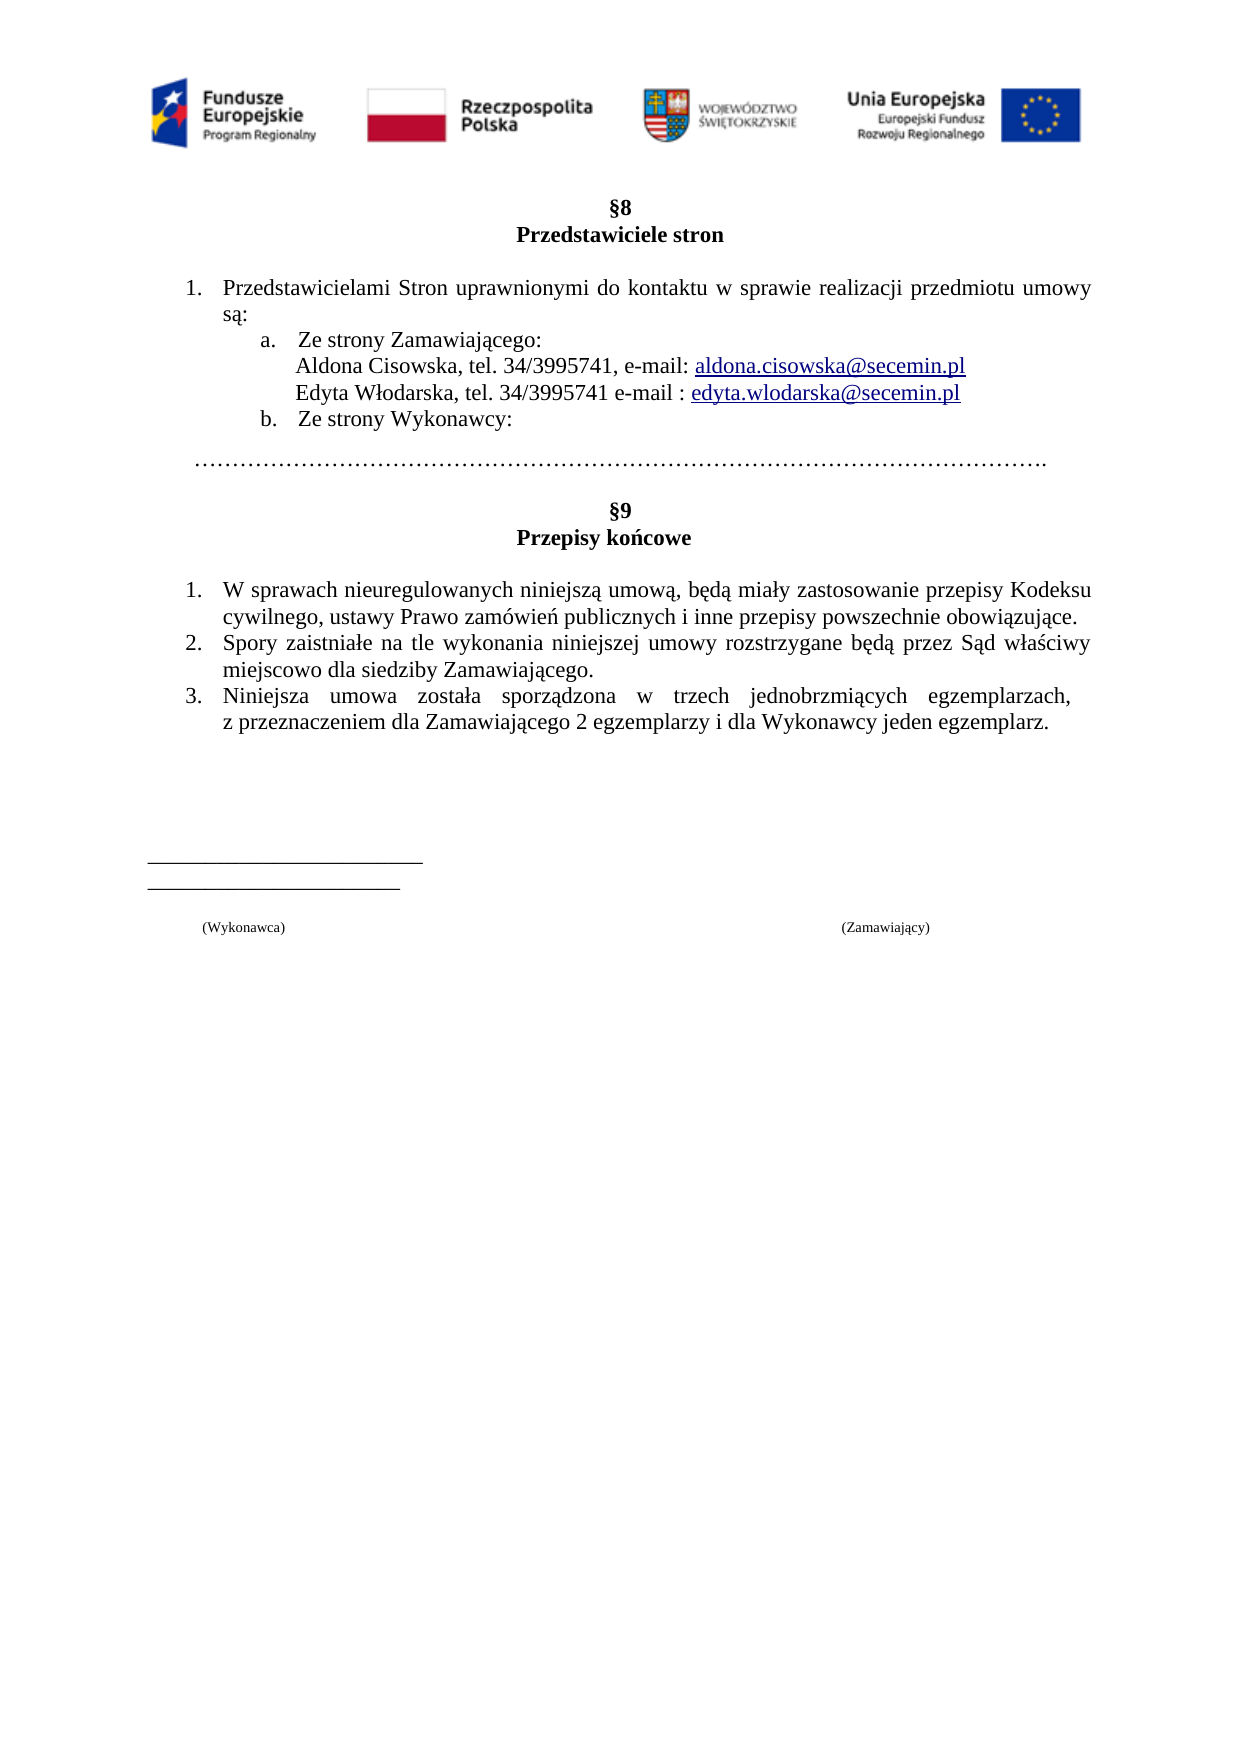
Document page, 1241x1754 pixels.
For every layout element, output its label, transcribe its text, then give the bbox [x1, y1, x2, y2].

text (Wykonawca) (Zamawiający) [148, 919, 1093, 946]
text Edyta Włodarska, tel. 34/3995741 e-mail : edyta.wlodarska@secemin.pl [295, 379, 1093, 405]
list Niniejsza umowa została sporządzona w trzech jednobrzmiących egzemplarzach, z przeznaczeniem dla Zamawiającego 2 egzemplarzy i dla Wykonawcy jeden egzemplarz. [185, 682, 1093, 735]
list Ze strony Zamawiającego: [260, 326, 1093, 353]
text ________________________ ______________________ [148, 840, 1093, 893]
list Spory zaistniałe na tle wykonania niniejszej umowy rozstrzygane będą przez Sąd właściwy miejscowo dla siedziby Zamawiającego. [185, 629, 1093, 682]
text …………………………………………………………………………………………………. [148, 445, 1093, 471]
list W sprawach nieuregulowanych niniejszą umową, będą miały zastosowanie przepisy Kodeksu cywilnego, ustawy Prawo zamówień publicznych i inne przepisy powszechnie obowiązujące. [185, 577, 1093, 629]
text Przepisy końcowe [516, 524, 1093, 550]
list Przedstawicielami Stron uprawnionymi do kontaktu w sprawie realizacji przedmiotu umowy są: [185, 273, 1093, 326]
text Aldona Cisowska, tel. 34/3995741, e-mail: aldona.cisowska@secemin.pl [295, 353, 1093, 379]
list Ze strony Wykonawcy: [260, 405, 1093, 432]
text Przedstawiciele stron [148, 221, 1093, 247]
text §8 [148, 194, 1093, 221]
text §9 [148, 497, 1093, 524]
